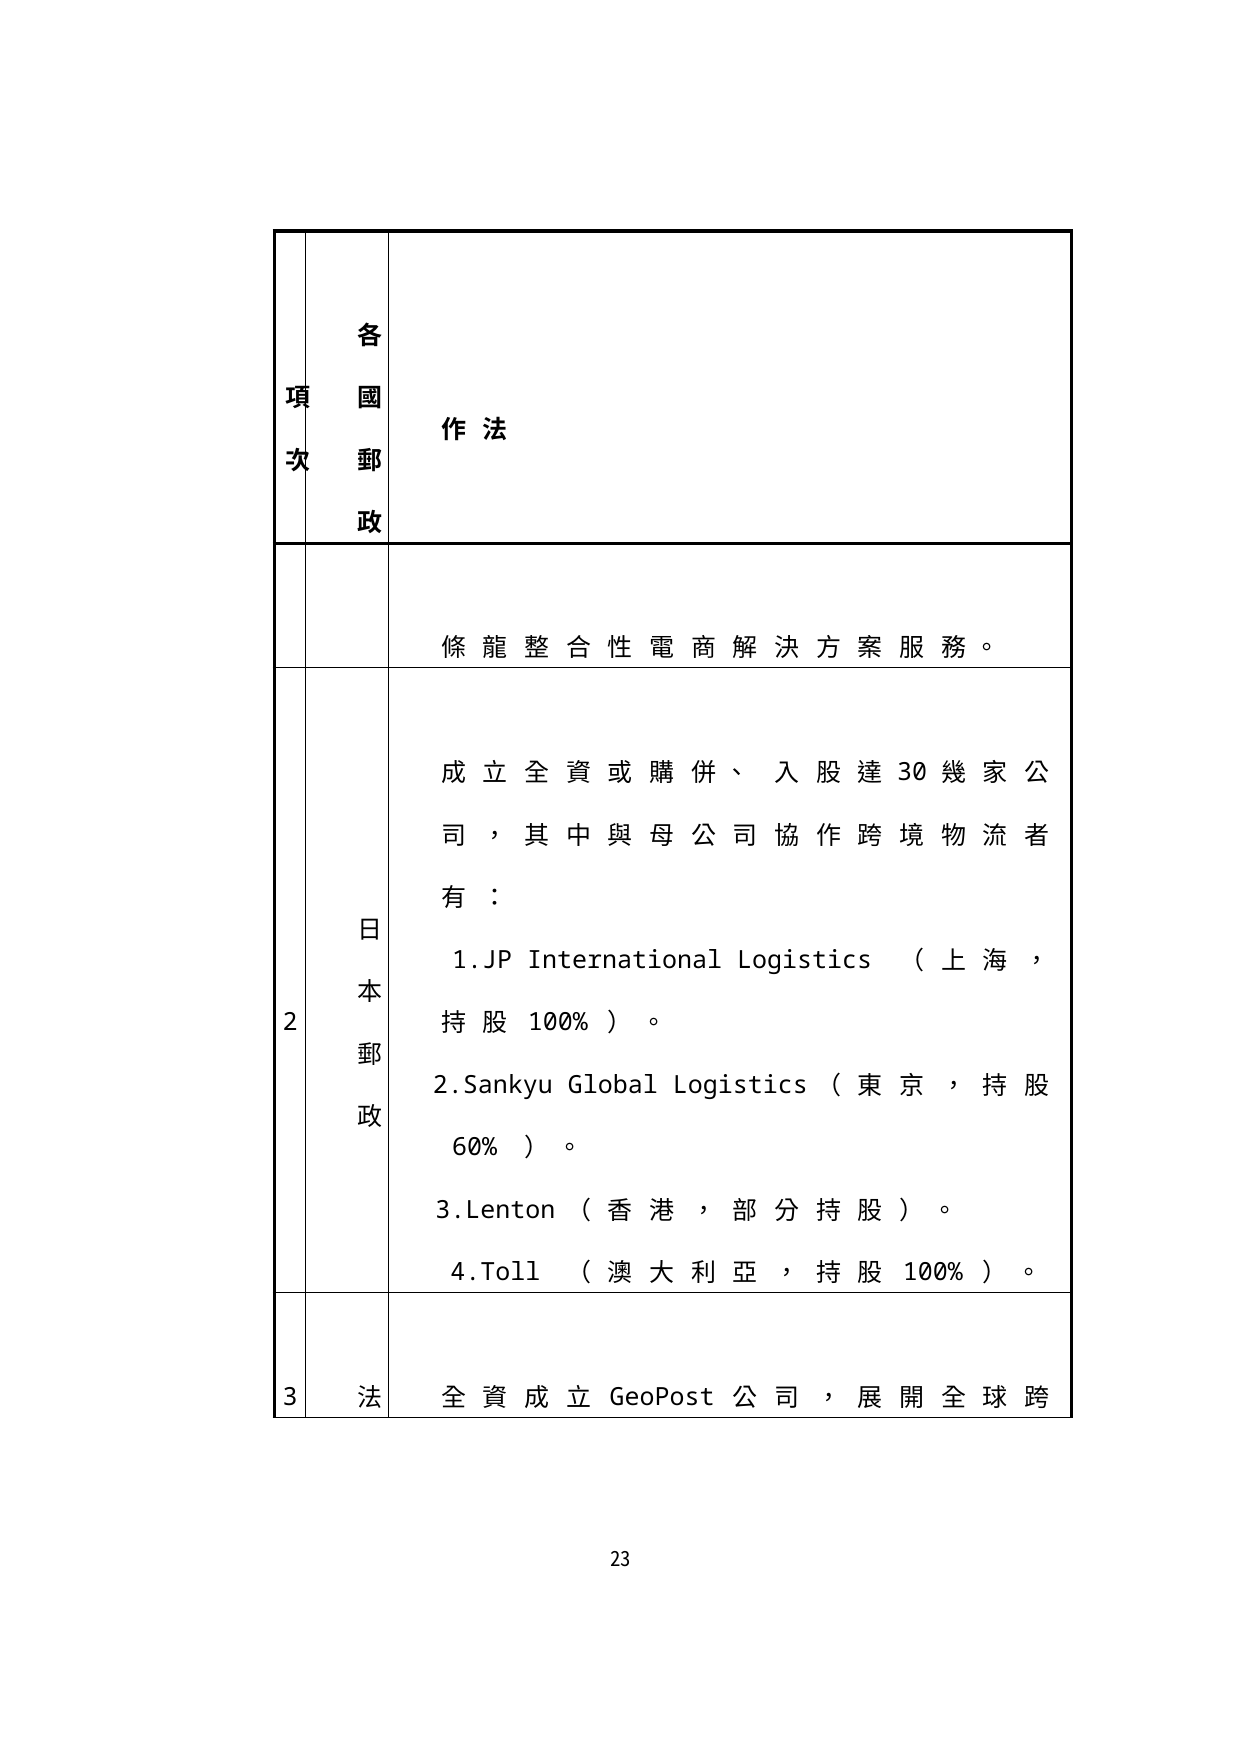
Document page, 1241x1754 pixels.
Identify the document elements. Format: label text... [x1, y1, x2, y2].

table_header 項次 [276, 233, 305, 542]
table_cell 日本郵政 [306, 668, 388, 1292]
table_header 作法 [389, 233, 1070, 542]
table_header 各國郵政 [306, 233, 388, 542]
table_cell 法 [306, 1293, 388, 1417]
table_cell [306, 545, 388, 667]
table_cell 2 [276, 668, 305, 1292]
table_cell 成立全資或購併、入股達30幾家公司，其中與母公司協作跨境物流者有： 1.JP International Logistics（上海，持股100%）。 2.Sankyu Global Logistics（東京，持股60%）。 3.Lenton（香港，部分持股）。 4.Toll（澳大利亞，持股100%）。 [389, 668, 1070, 1292]
table_cell 條龍整合性電商解決方案服務。 [389, 545, 1070, 667]
table_cell [276, 545, 305, 667]
table_cell 全資成立GeoPost公司，展開全球跨 [389, 1293, 1070, 1417]
table_cell 3 [276, 1293, 305, 1417]
